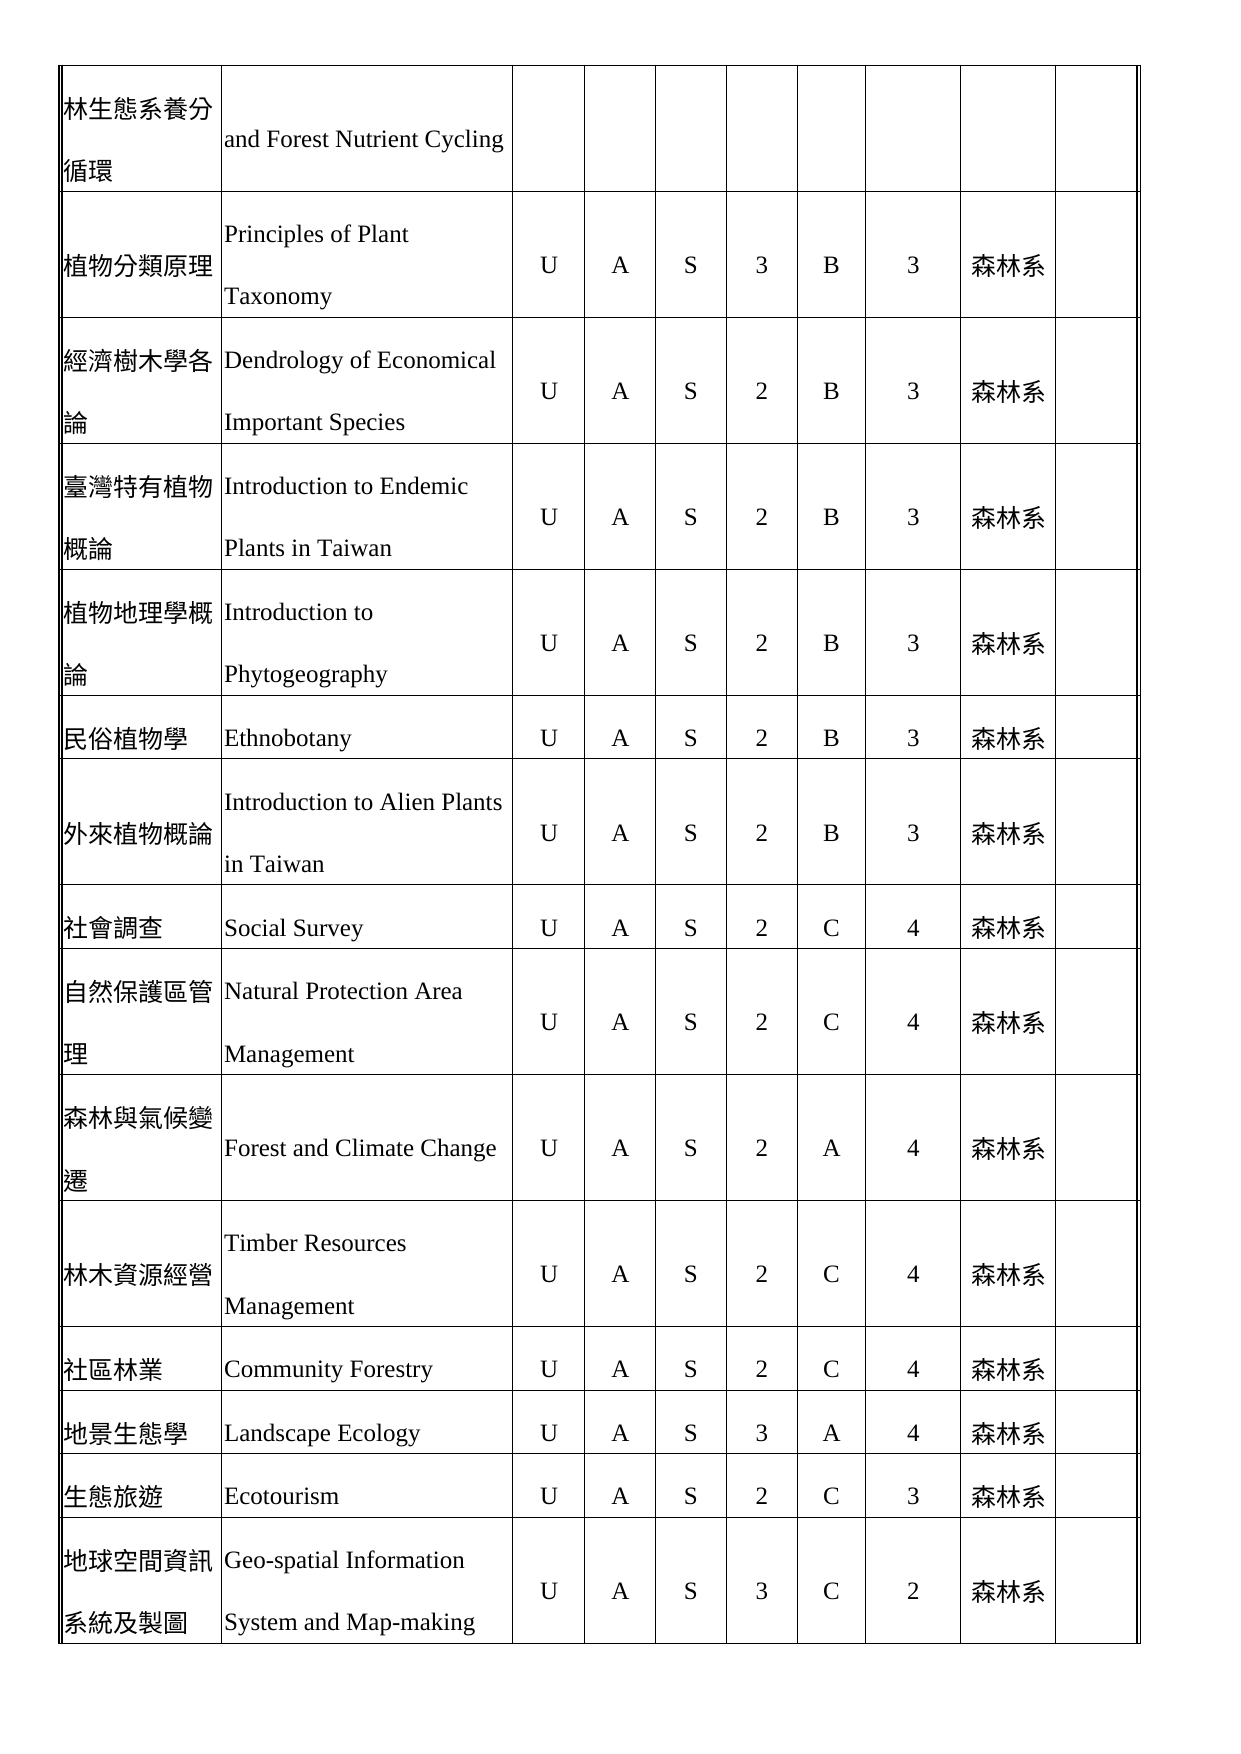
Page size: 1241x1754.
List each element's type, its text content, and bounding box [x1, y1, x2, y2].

table_cell 森林系 [961, 1454, 1055, 1517]
table_cell [1056, 1454, 1136, 1517]
table_cell U [513, 1075, 584, 1200]
table_cell 森林系 [961, 1391, 1055, 1453]
table_cell [866, 66, 960, 191]
table_cell C [798, 1454, 865, 1517]
table_cell 森林系 [961, 192, 1055, 317]
table_cell S [656, 759, 726, 884]
table_cell 4 [866, 1075, 960, 1200]
table_cell B [798, 318, 865, 443]
table_cell 地球空間資訊系統及製圖 [63, 1518, 221, 1643]
table_cell [1056, 318, 1136, 443]
table_cell 森林系 [961, 318, 1055, 443]
table_cell [1056, 759, 1136, 884]
table_cell U [513, 1327, 584, 1389]
table_cell [656, 66, 726, 191]
table_cell [1056, 1201, 1136, 1326]
table_cell B [798, 759, 865, 884]
table_cell A [585, 696, 655, 758]
table_cell [1056, 696, 1136, 758]
table_cell [1056, 1391, 1136, 1453]
table_cell 4 [866, 885, 960, 948]
table_cell [513, 66, 584, 191]
table_cell 2 [727, 949, 797, 1074]
table_cell 森林系 [961, 1075, 1055, 1200]
table_cell S [656, 444, 726, 569]
table_cell 3 [727, 1391, 797, 1453]
table_cell 2 [727, 1454, 797, 1517]
table_cell U [513, 318, 584, 443]
table_cell U [513, 696, 584, 758]
table_cell 2 [727, 696, 797, 758]
table_cell [1056, 192, 1136, 317]
table_cell 3 [727, 1518, 797, 1643]
table_cell Ethnobotany [222, 696, 512, 758]
table_cell 2 [727, 570, 797, 695]
table_cell 森林系 [961, 949, 1055, 1074]
table_cell 森林系 [961, 759, 1055, 884]
table_cell 森林系 [961, 1518, 1055, 1643]
table_cell [1056, 949, 1136, 1074]
table_cell 生態旅遊 [63, 1454, 221, 1517]
table_cell 森林系 [961, 1327, 1055, 1389]
table_cell A [585, 759, 655, 884]
table_cell 2 [866, 1518, 960, 1643]
table_cell A [585, 570, 655, 695]
table_cell 3 [866, 759, 960, 884]
table_cell S [656, 570, 726, 695]
table_cell Landscape Ecology [222, 1391, 512, 1453]
table_cell A [585, 444, 655, 569]
table_cell [1056, 444, 1136, 569]
table_cell 3 [866, 570, 960, 695]
table_cell C [798, 1518, 865, 1643]
table_cell 森林系 [961, 696, 1055, 758]
table_cell 森林與氣候變遷 [63, 1075, 221, 1200]
table_cell U [513, 759, 584, 884]
table_cell B [798, 696, 865, 758]
table_cell U [513, 1518, 584, 1643]
table_cell U [513, 444, 584, 569]
table_cell A [585, 1454, 655, 1517]
table_cell Principles of Plant Taxonomy [222, 192, 512, 317]
table_cell [961, 66, 1055, 191]
table_cell Natural Protection Area Management [222, 949, 512, 1074]
table_cell 林生態系養分循環 [63, 66, 221, 191]
table_cell Introduction to Alien Plants in Taiwan [222, 759, 512, 884]
table_cell S [656, 696, 726, 758]
table_cell 自然保護區管理 [63, 949, 221, 1074]
table_cell 4 [866, 949, 960, 1074]
table_cell Ecotourism [222, 1454, 512, 1517]
table_cell 森林系 [961, 444, 1055, 569]
table_cell A [585, 1075, 655, 1200]
table_cell S [656, 1518, 726, 1643]
table_cell [798, 66, 865, 191]
table_cell 森林系 [961, 570, 1055, 695]
table_cell [1056, 1327, 1136, 1389]
table_cell Social Survey [222, 885, 512, 948]
table_cell 森林系 [961, 1201, 1055, 1326]
table_cell 經濟樹木學各論 [63, 318, 221, 443]
table_cell 3 [866, 444, 960, 569]
table_cell A [585, 885, 655, 948]
table_cell U [513, 1391, 584, 1453]
table_cell [1056, 1518, 1136, 1643]
table_cell U [513, 949, 584, 1074]
table_cell C [798, 1201, 865, 1326]
table_cell A [585, 318, 655, 443]
table_cell 臺灣特有植物概論 [63, 444, 221, 569]
table_cell S [656, 1454, 726, 1517]
table_cell U [513, 1201, 584, 1326]
table_cell Forest and Climate Change [222, 1075, 512, 1200]
table_cell 2 [727, 1201, 797, 1326]
table_cell Geo-spatial Information System and Map-making [222, 1518, 512, 1643]
table_cell S [656, 1391, 726, 1453]
table_cell [1056, 66, 1136, 191]
table_cell B [798, 192, 865, 317]
table_cell B [798, 570, 865, 695]
table_cell S [656, 949, 726, 1074]
table_cell C [798, 949, 865, 1074]
table_cell U [513, 885, 584, 948]
table_cell A [585, 1391, 655, 1453]
table_cell Dendrology of Economical Important Species [222, 318, 512, 443]
table_cell A [798, 1075, 865, 1200]
table_cell A [585, 192, 655, 317]
table_cell 2 [727, 1075, 797, 1200]
table_cell 植物地理學概論 [63, 570, 221, 695]
table_cell A [585, 1518, 655, 1643]
table_cell Introduction to Phytogeography [222, 570, 512, 695]
table_cell A [585, 1201, 655, 1326]
table_cell U [513, 192, 584, 317]
table_cell 4 [866, 1391, 960, 1453]
table_cell 3 [866, 696, 960, 758]
table_cell 4 [866, 1327, 960, 1389]
table_cell and Forest Nutrient Cycling [222, 66, 512, 191]
table_cell [1056, 1075, 1136, 1200]
table_cell 外來植物概論 [63, 759, 221, 884]
table_cell 森林系 [961, 885, 1055, 948]
table_cell S [656, 885, 726, 948]
table_cell Introduction to Endemic Plants in Taiwan [222, 444, 512, 569]
table_cell 4 [866, 1201, 960, 1326]
table_cell 地景生態學 [63, 1391, 221, 1453]
table_cell C [798, 1327, 865, 1389]
table_cell 3 [866, 318, 960, 443]
table_cell 2 [727, 885, 797, 948]
table_cell 3 [727, 192, 797, 317]
table_cell S [656, 1075, 726, 1200]
table_cell Timber Resources Management [222, 1201, 512, 1326]
table_cell U [513, 570, 584, 695]
table_cell S [656, 318, 726, 443]
table_cell A [798, 1391, 865, 1453]
table_cell 林木資源經營 [63, 1201, 221, 1326]
table_cell U [513, 1454, 584, 1517]
table_cell 民俗植物學 [63, 696, 221, 758]
table_cell S [656, 192, 726, 317]
table_cell 3 [866, 192, 960, 317]
table_cell S [656, 1201, 726, 1326]
table_cell Community Forestry [222, 1327, 512, 1389]
table_cell [727, 66, 797, 191]
table_cell [585, 66, 655, 191]
table_cell 植物分類原理 [63, 192, 221, 317]
table_cell B [798, 444, 865, 569]
table_cell [1056, 570, 1136, 695]
table_cell 社區林業 [63, 1327, 221, 1389]
table_cell 2 [727, 1327, 797, 1389]
table_cell S [656, 1327, 726, 1389]
table_cell [1056, 885, 1136, 948]
table_cell C [798, 885, 865, 948]
table_cell 3 [866, 1454, 960, 1517]
table_cell 社會調查 [63, 885, 221, 948]
table_cell 2 [727, 759, 797, 884]
table_cell 2 [727, 444, 797, 569]
table_cell A [585, 949, 655, 1074]
table_cell A [585, 1327, 655, 1389]
table_cell 2 [727, 318, 797, 443]
